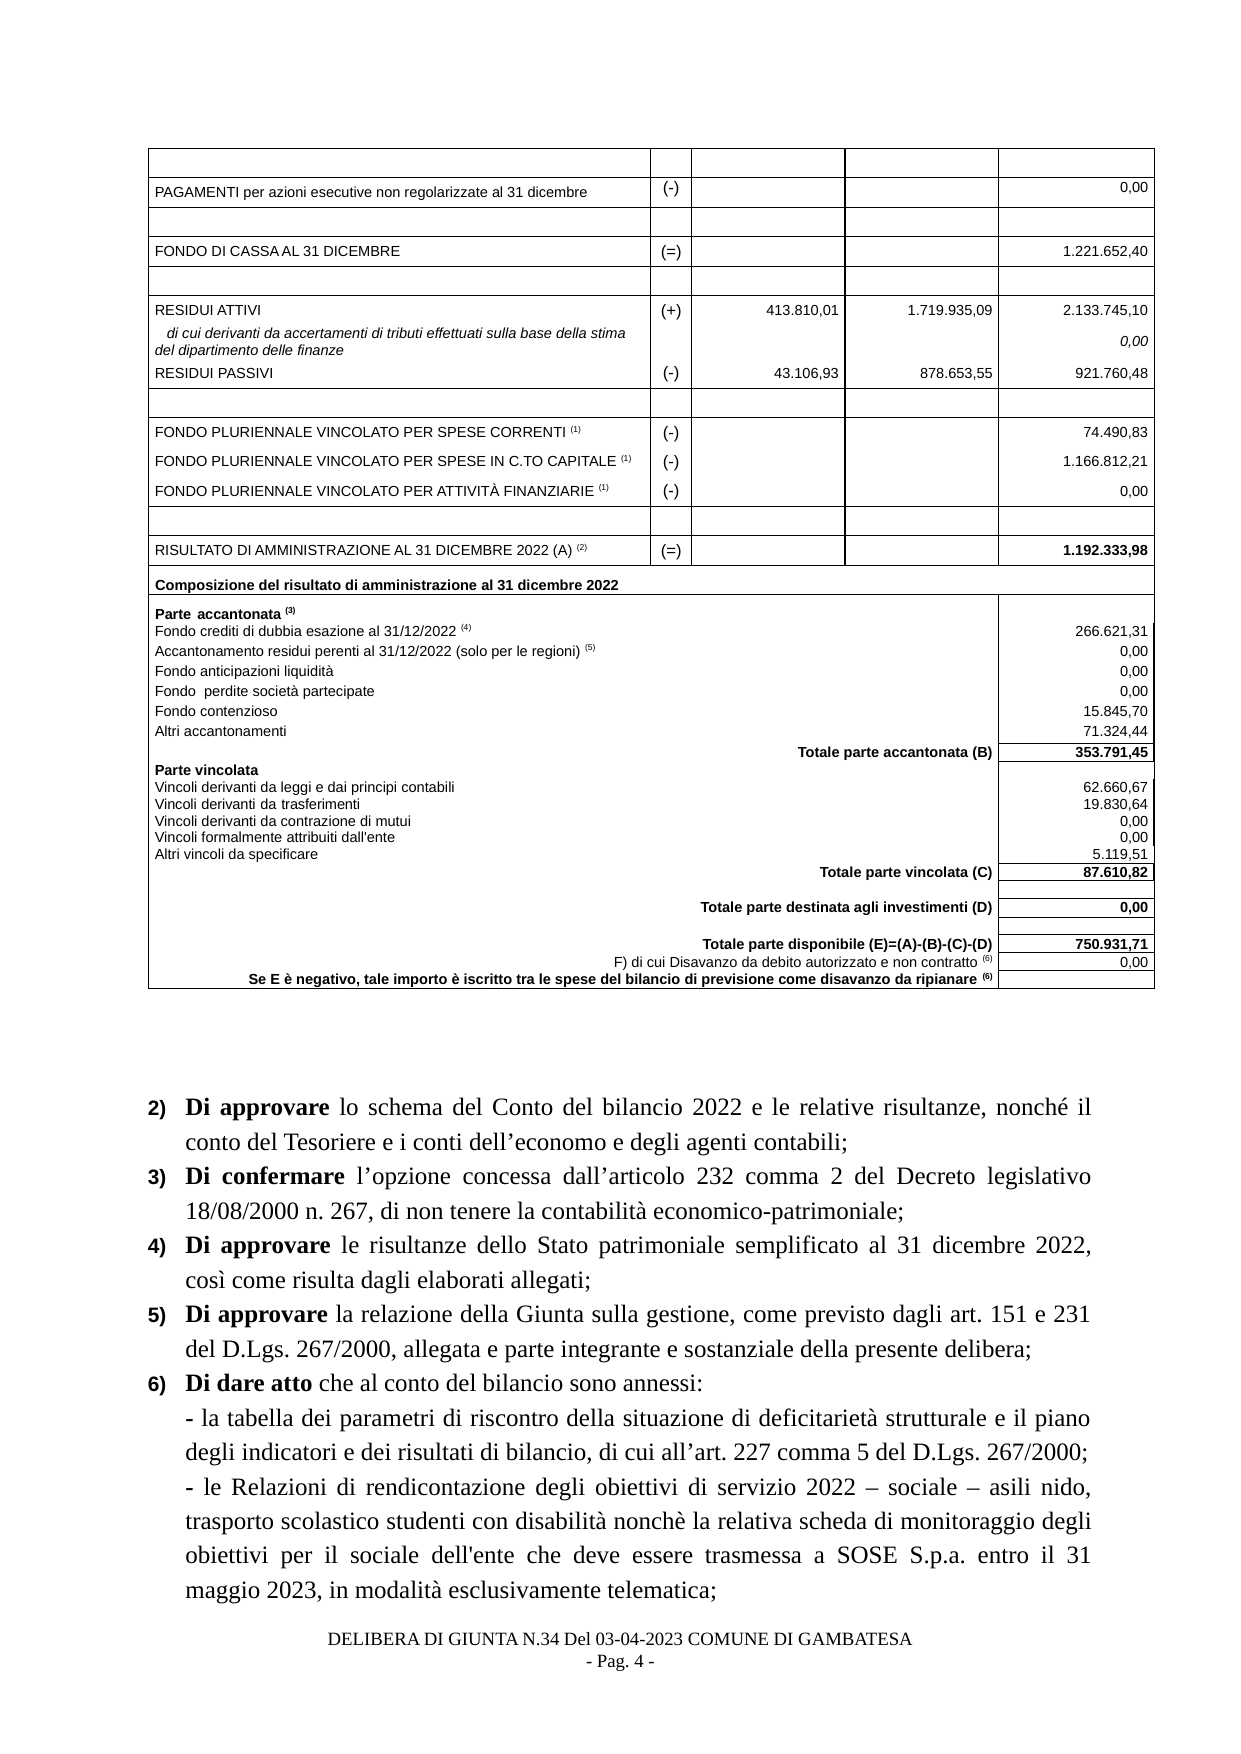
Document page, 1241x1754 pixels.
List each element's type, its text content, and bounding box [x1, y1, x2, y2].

table_cell 71.324,44 [999, 723, 1153, 743]
table_cell [999, 507, 1154, 535]
table_cell Fondo crediti di dubbia esazione al 31/12/2022 (4) [149, 623, 998, 642]
table_cell [692, 267, 844, 295]
table_cell [846, 536, 998, 564]
table_cell [846, 325, 998, 358]
table_cell Totale parte destinata agli investimenti (D) [149, 898, 998, 917]
table_cell 921.760,48 [999, 358, 1154, 388]
table_cell [692, 149, 844, 177]
table_cell FONDO DI CASSA AL 31 DICEMBRE [149, 237, 650, 266]
table_cell [846, 267, 998, 295]
table_cell [846, 447, 998, 476]
table_cell Vincoli formalmente attribuiti dall'ente [149, 829, 998, 846]
list Di approvare lo schema del Conto del bilancio 2022 e le relative risultanze, nonché il conto del Tesoriere e i conti dell’economo e degli agenti contabili; [148, 1092, 1092, 1156]
table_cell RESIDUI ATTIVI [149, 296, 650, 324]
table_cell [846, 178, 998, 207]
table_cell PAGAMENTI per azioni esecutive non regolarizzate al 31 dicembre [149, 178, 650, 207]
table_cell 0,00 [999, 812, 1153, 829]
table_cell FONDO PLURIENNALE VINCOLATO PER SPESE IN C.TO CAPITALE (1) [149, 447, 650, 476]
table_cell Altri accantonamenti [149, 723, 998, 743]
table_cell (-) [651, 358, 691, 388]
table_cell [999, 389, 1154, 417]
table_cell [149, 507, 650, 535]
table_cell 0,00 [999, 683, 1153, 703]
table_cell [692, 178, 844, 207]
table_cell [846, 149, 998, 177]
table_cell 74.490,83 [999, 418, 1154, 447]
table_cell Accantonamento residui perenti al 31/12/2022 (solo per le regioni) (5) [149, 643, 998, 663]
table_cell [846, 476, 998, 506]
table_cell [149, 267, 650, 295]
table_cell Parte vincolata [149, 761, 998, 779]
list Di approvare la relazione della Giunta sulla gestione, come previsto dagli art. 151 e 231 del D.Lgs. 267/2000, allegata e parte integrante e sostanziale della presente delibera; [148, 1299, 1092, 1362]
table_cell [999, 918, 1154, 934]
table_cell (-) [651, 418, 691, 447]
table_cell [999, 149, 1154, 177]
table_cell (-) [651, 447, 691, 476]
table_cell 413.810,01 [692, 296, 844, 324]
table_cell 5.119,51 [999, 846, 1154, 862]
table_cell [846, 418, 998, 447]
table_cell 15.845,70 [999, 703, 1153, 723]
table_cell RESIDUI PASSIVI [149, 358, 650, 388]
table_cell 1.192.333,98 [999, 536, 1154, 564]
table_cell 0,00 [999, 325, 1154, 358]
table_cell (-) [651, 178, 691, 207]
table_cell [692, 237, 844, 266]
table_cell Altri vincoli da specificare [149, 846, 998, 862]
table_cell di cui derivanti da accertamenti di tributi effettuati sulla base della stima del dipartimento delle finanze [149, 325, 650, 358]
table_cell 43.106,93 [692, 358, 844, 388]
table_cell 1.719.935,09 [846, 296, 998, 324]
table_cell [846, 208, 998, 236]
table_cell 1.166.812,21 [999, 447, 1154, 476]
text - la tabella dei parametri di riscontro della situazione di deficitarietà strutturale e il piano degli indicatori e dei risultati di bilancio, di cui all’art. 227 comma 5 del D.Lgs. 267/2000; [185, 1403, 1092, 1466]
table_cell [999, 971, 1154, 988]
table_cell [692, 536, 844, 564]
table_cell [999, 881, 1154, 898]
table_cell Se E è negativo, tale importo è iscritto tra le spese del bilancio di previsione come disavanzo da ripianare (6) [149, 970, 998, 988]
table_cell 0,00 [999, 643, 1153, 663]
table_cell [999, 762, 1154, 779]
table_cell Totale parte accantonata (B) [149, 743, 998, 761]
table_cell Composizione del risultato di amministrazione al 31 dicembre 2022 [149, 566, 1154, 593]
table_cell 266.621,31 [999, 623, 1153, 642]
table_cell [692, 418, 844, 447]
table_cell 62.660,67 [999, 779, 1153, 795]
text - le Relazioni di rendicontazione degli obiettivi di servizio 2022 – sociale – asili nido, trasporto scolastico studenti con disabilità nonchè la relativa scheda di monitoraggio degli obiettivi per il sociale dell'ente che deve essere trasmessa a SOSE S.p.a. entro il 31 maggio 2023, in modalità esclusivamente telematica; [185, 1472, 1092, 1604]
table_cell 878.653,55 [846, 358, 998, 388]
table_cell 1.221.652,40 [999, 237, 1154, 266]
table_cell 87.610,82 [999, 864, 1153, 880]
table_cell 353.791,45 [999, 744, 1153, 761]
table_cell (+) [651, 296, 691, 324]
table_cell Vincoli derivanti da trasferimenti [149, 795, 998, 812]
table_cell [846, 237, 998, 266]
table_cell Parte accantonata (3) [149, 595, 998, 622]
table_cell Fondo perdite società partecipate [149, 683, 998, 703]
table_cell [149, 880, 998, 898]
table_cell [999, 595, 1154, 622]
table_cell 0,00 [999, 663, 1153, 683]
table_cell [692, 476, 844, 506]
table_cell FONDO PLURIENNALE VINCOLATO PER ATTIVITÀ FINANZIARIE (1) [149, 476, 650, 506]
table_cell [651, 507, 691, 535]
table_cell [651, 325, 691, 358]
table_cell [149, 917, 998, 934]
table_cell [651, 149, 691, 177]
table_cell 2.133.745,10 [999, 296, 1154, 324]
table_cell [692, 507, 844, 535]
table_cell [692, 389, 844, 417]
table_cell [149, 208, 650, 236]
table_cell 19.830,64 [999, 795, 1153, 812]
table_cell [692, 208, 844, 236]
list Di approvare le risultanze dello Stato patrimoniale semplificato al 31 dicembre 2022, così come risulta dagli elaborati allegati; [148, 1230, 1092, 1293]
table_cell F) di cui Disavanzo da debito autorizzato e non contratto (6) [149, 952, 998, 970]
table_cell [692, 447, 844, 476]
table_cell [651, 267, 691, 295]
table_cell Vincoli derivanti da contrazione di mutui [149, 812, 998, 829]
table_cell 750.931,71 [999, 935, 1154, 952]
table_cell (=) [651, 536, 691, 564]
table_cell RISULTATO DI AMMINISTRAZIONE AL 31 DICEMBRE 2022 (A) (2) [149, 536, 650, 564]
table_cell [651, 389, 691, 417]
table_cell 0,00 [999, 899, 1154, 917]
table_cell 0,00 [999, 953, 1154, 970]
table_cell (=) [651, 237, 691, 266]
table_cell [149, 389, 650, 417]
table_cell [999, 208, 1154, 236]
table_cell FONDO PLURIENNALE VINCOLATO PER SPESE CORRENTI (1) [149, 418, 650, 447]
table_cell 0,00 [999, 829, 1153, 846]
list Di confermare l’opzione concessa dall’articolo 232 comma 2 del Decreto legislativo 18/08/2000 n. 267, di non tenere la contabilità economico-patrimoniale; [148, 1161, 1092, 1224]
table_cell Fondo contenzioso [149, 703, 998, 723]
table_cell Fondo anticipazioni liquidità [149, 663, 998, 683]
table_cell 0,00 [999, 476, 1154, 506]
table_cell Totale parte vincolata (C) [149, 863, 998, 880]
table_cell 0,00 [999, 178, 1154, 207]
table_cell [846, 507, 998, 535]
table_cell [846, 389, 998, 417]
table_cell Vincoli derivanti da leggi e dai principi contabili [149, 779, 998, 795]
table_cell [149, 149, 650, 177]
table_cell [692, 325, 844, 358]
table_cell (-) [651, 476, 691, 506]
table_cell [651, 208, 691, 236]
table_cell Totale parte disponibile (E)=(A)-(B)-(C)-(D) [149, 934, 998, 952]
list Di dare atto che al conto del bilancio sono annessi: [148, 1368, 1092, 1397]
table_cell [999, 267, 1154, 295]
